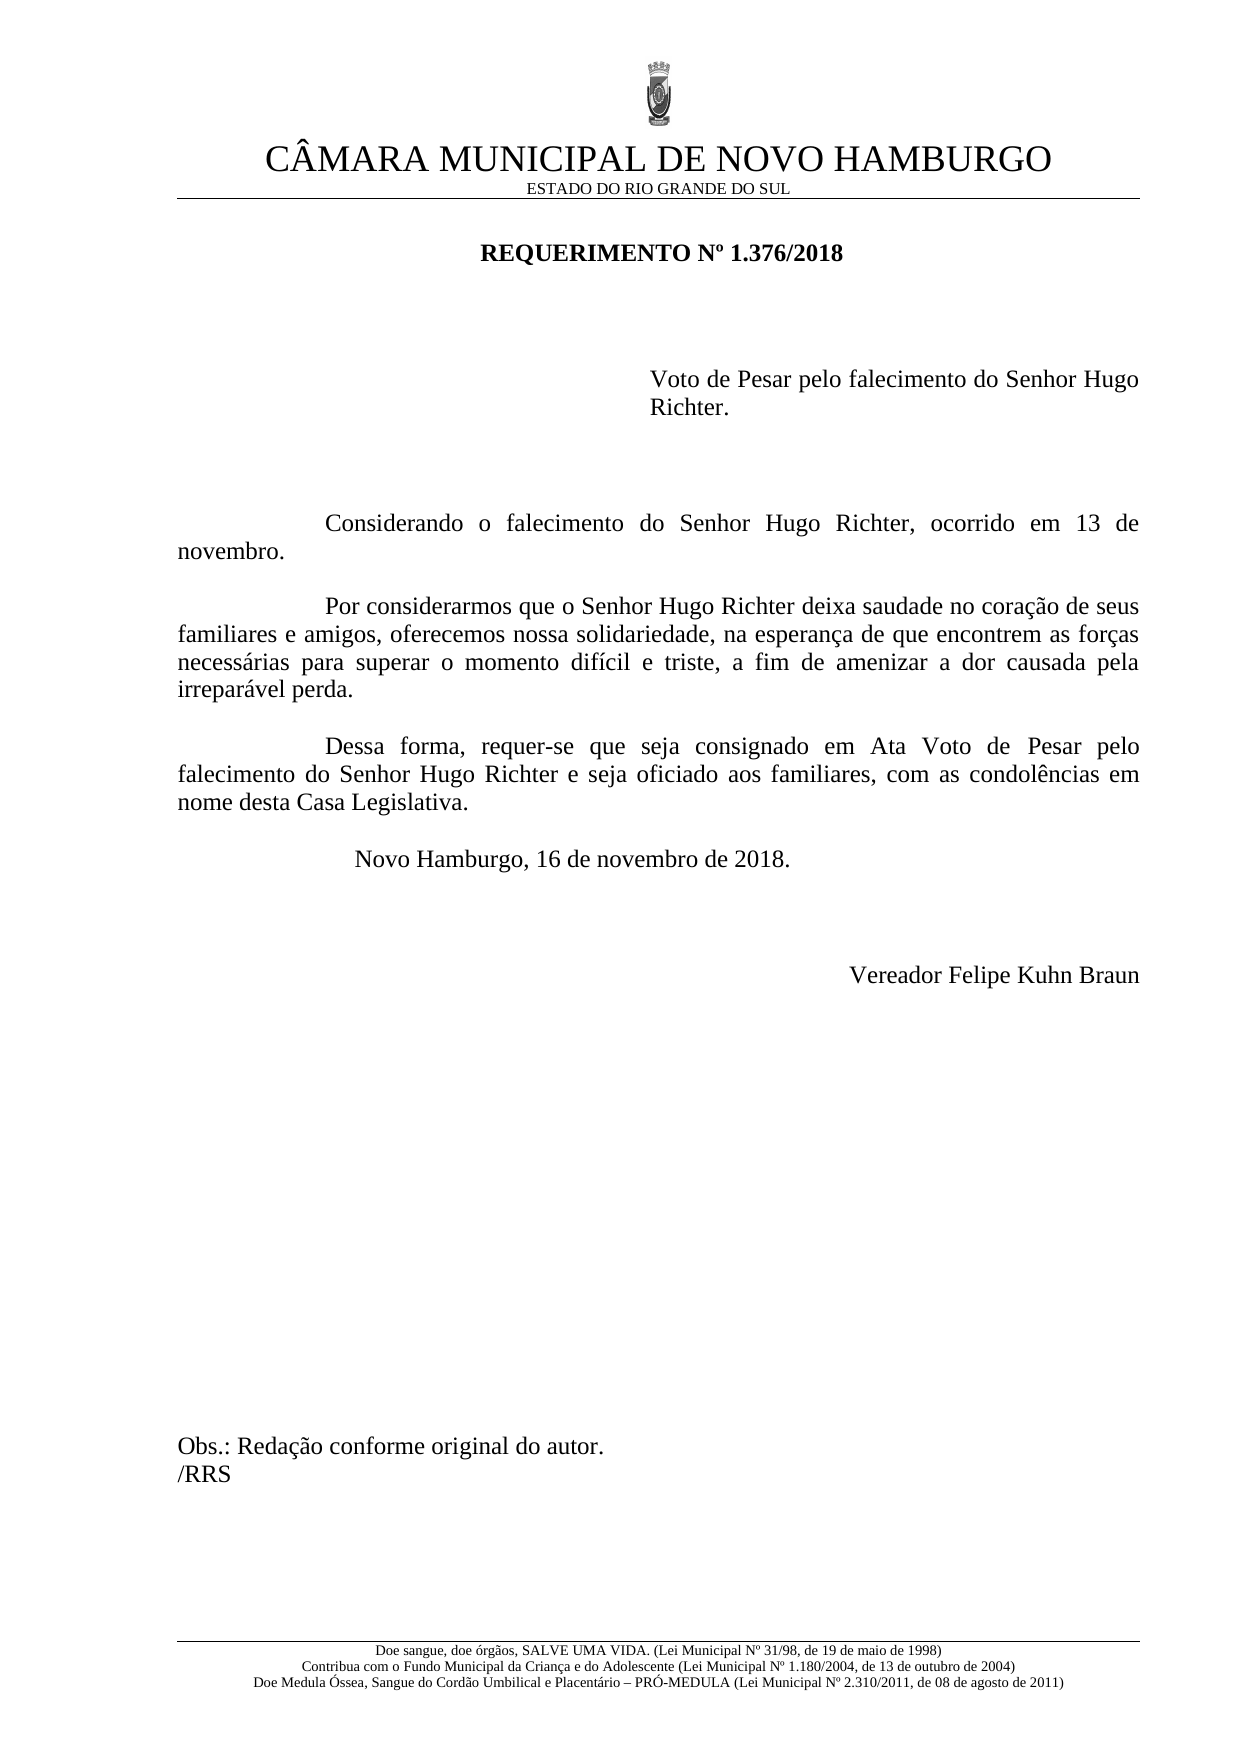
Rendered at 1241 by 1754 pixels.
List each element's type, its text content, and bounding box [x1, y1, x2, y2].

text Dessa forma, requer-se que seja consignado em Ata Voto de Pesar pelo falecimento do Senhor Hugo Richter e seja oficiado aos familiares, com as condolências em nome desta Casa Legislativa. [177, 732, 1140, 816]
title REQUERIMENTO Nº 1.376/2018 [177, 239, 1140, 266]
text Vereador Felipe Kuhn Braun [177, 961, 1140, 989]
text Obs.: Redação conforme original do autor. [177, 1432, 1140, 1460]
text Por considerarmos que o Senhor Hugo Richter deixa saudade no coração de seus familiares e amigos, oferecemos nossa solidariedade, na esperança de que encontrem as forças necessárias para superar o momento difícil e triste, a fim de amenizar a dor causada pela irreparável perda. [177, 592, 1140, 703]
text Novo Hamburgo, 16 de novembro de 2018. [177, 845, 1140, 873]
text Voto de Pesar pelo falecimento do Senhor Hugo Richter. [649, 365, 1140, 421]
text /RRS [177, 1460, 1140, 1488]
text Considerando o falecimento do Senhor Hugo Richter, ocorrido em 13 de novembro. [177, 509, 1140, 565]
